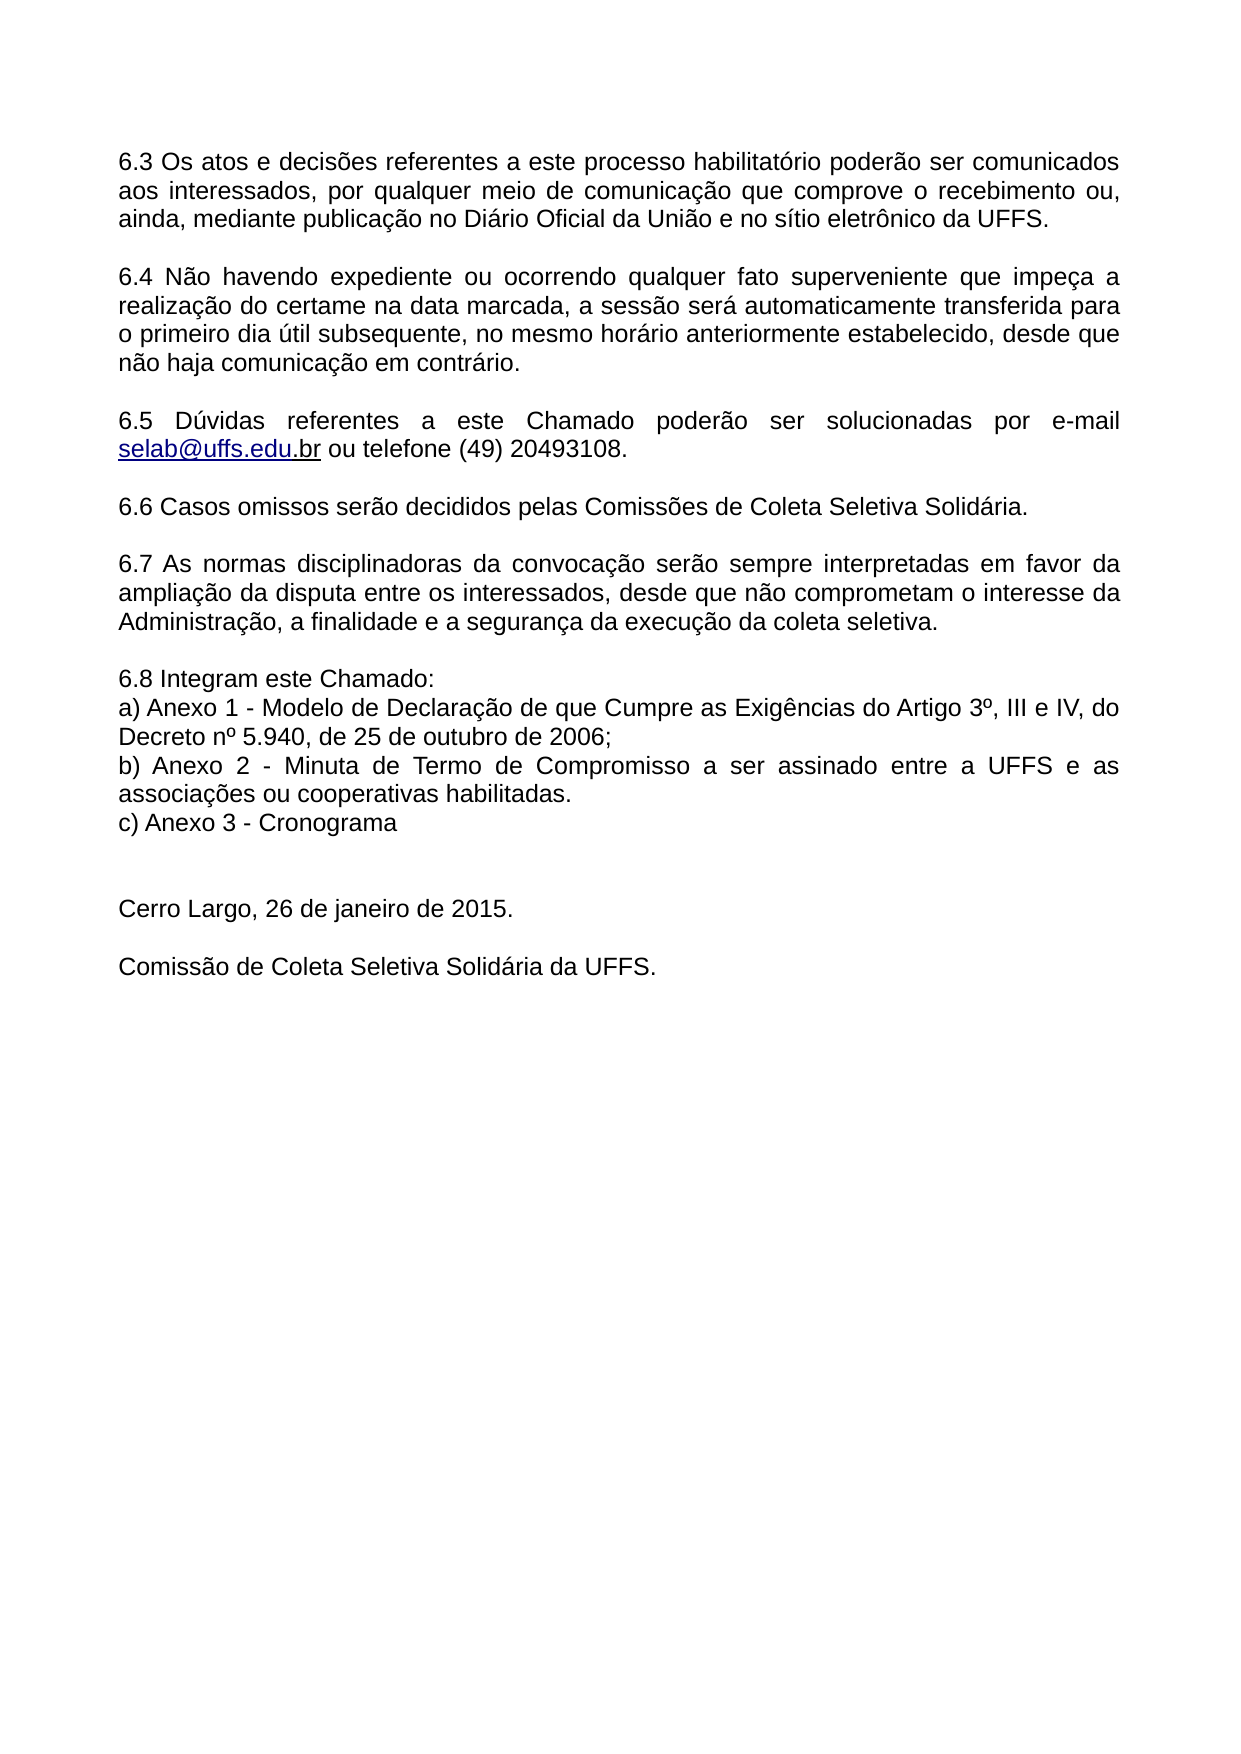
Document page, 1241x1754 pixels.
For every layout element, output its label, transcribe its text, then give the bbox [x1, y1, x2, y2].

text c) Anexo 3 - Cronograma [118, 808, 1122, 837]
text 6.4 Não havendo expediente ou ocorrendo qualquer fato superveniente que impeça a realização do certame na data marcada, a sessão será automaticamente transferida para o primeiro dia útil subsequente, no mesmo horário anteriormente estabelecido, desde que não haja comunicação em contrário. [118, 262, 1122, 377]
text 6.3 Os atos e decisões referentes a este processo habilitatório poderão ser comunicados aos interessados, por qualquer meio de comunicação que comprove o recebimento ou, ainda, mediante publicação no Diário Oficial da União e no sítio eletrônico da UFFS. [118, 147, 1122, 233]
text Cerro Largo, 26 de janeiro de 2015. [118, 894, 1122, 923]
text 6.6 Casos omissos serão decididos pelas Comissões de Coleta Seletiva Solidária. [118, 492, 1122, 521]
text a) Anexo 1 - Modelo de Declaração de que Cumpre as Exigências do Artigo 3º, III e IV, do Decreto nº 5.940, de 25 de outubro de 2006; [118, 693, 1122, 751]
text 6.8 Integram este Chamado: [118, 664, 1122, 693]
text b) Anexo 2 - Minuta de Termo de Compromisso a ser assinado entre a UFFS e as associações ou cooperativas habilitadas. [118, 751, 1122, 808]
text Comissão de Coleta Seletiva Solidária da UFFS. [118, 952, 1122, 981]
text 6.5 Dúvidas referentes a este Chamado poderão ser solucionadas por e-mail selab@uffs.edu.br ou telefone (49) 20493108. [118, 406, 1122, 463]
text 6.7 As normas disciplinadoras da convocação serão sempre interpretadas em favor da ampliação da disputa entre os interessados, desde que não comprometam o interesse da Administração, a finalidade e a segurança da execução da coleta seletiva. [118, 549, 1122, 636]
